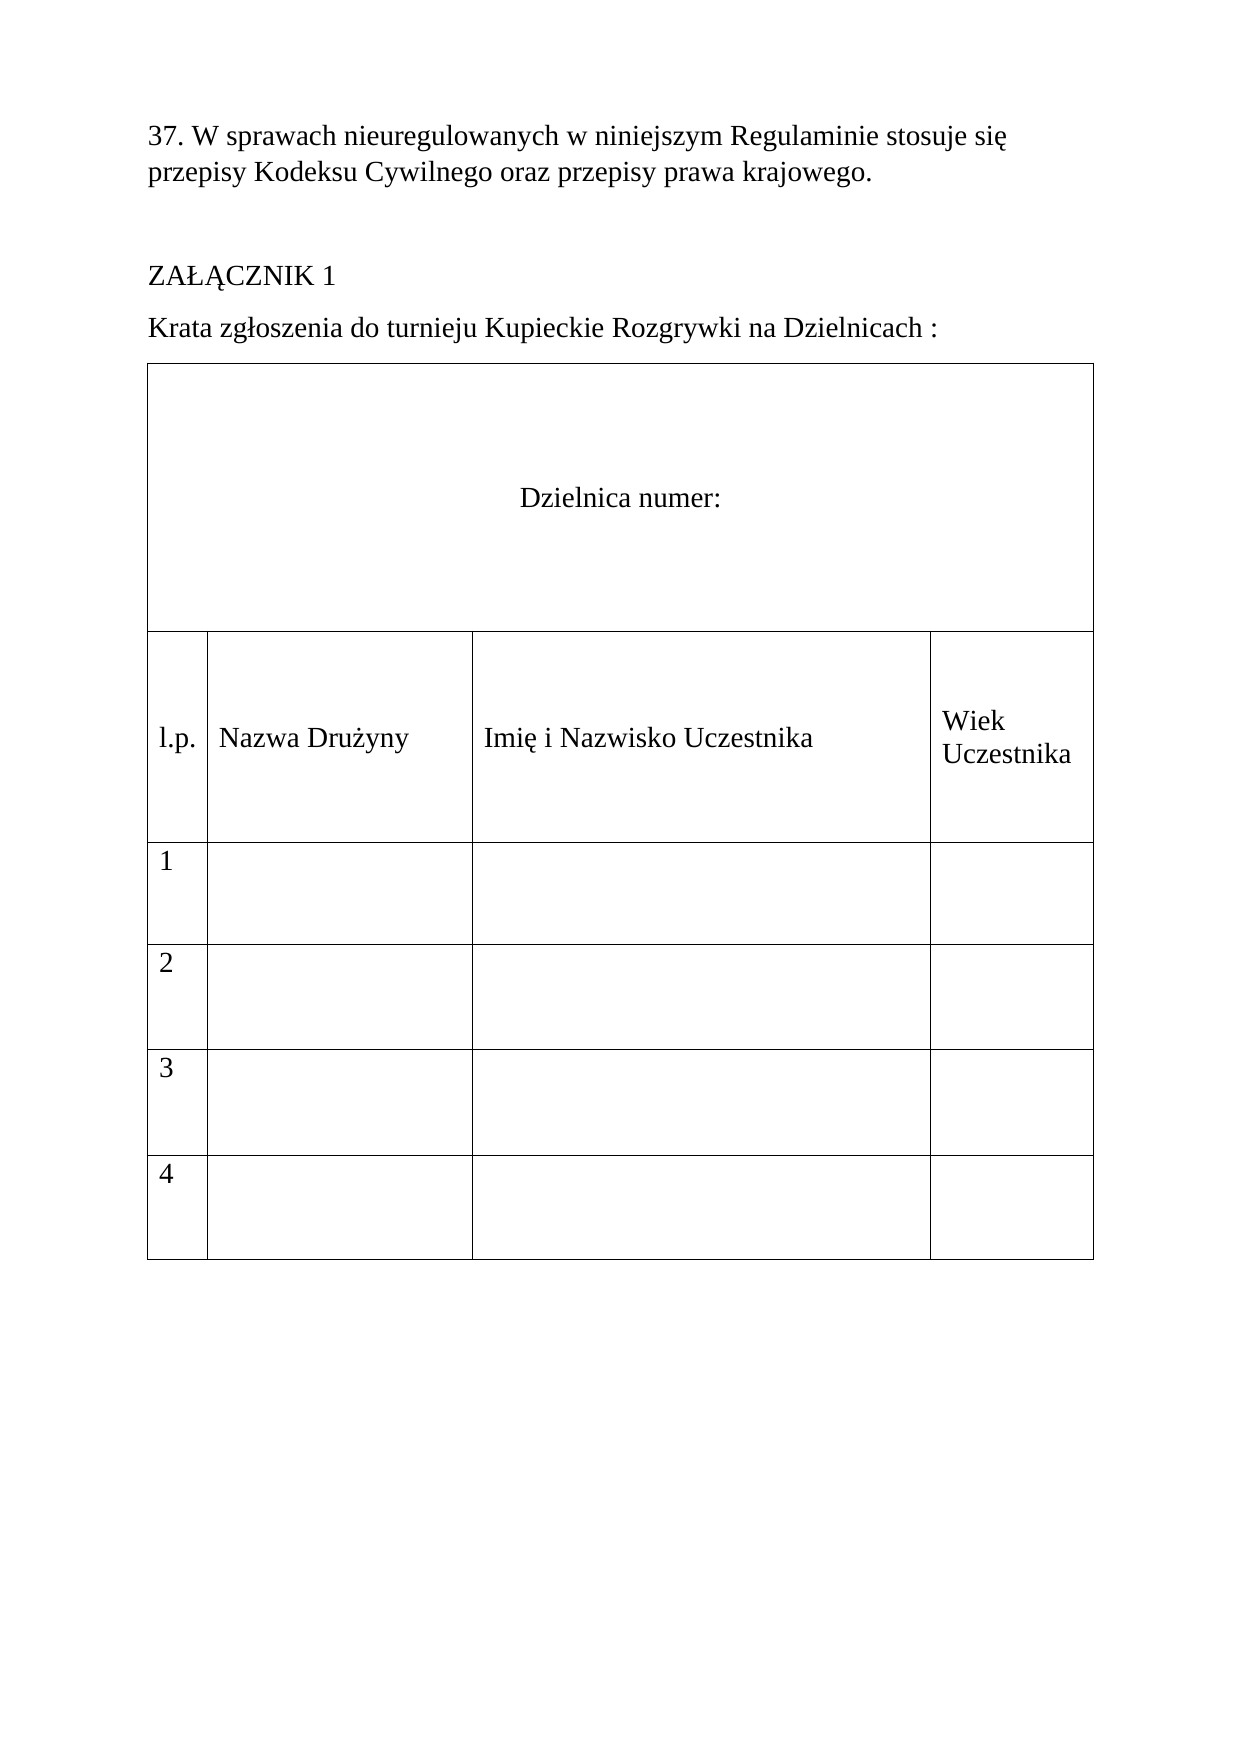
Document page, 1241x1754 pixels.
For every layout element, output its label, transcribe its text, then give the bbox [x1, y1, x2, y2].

table_cell 3 [148, 1050, 207, 1155]
table_cell 4 [148, 1156, 207, 1259]
text 37. W sprawach nieuregulowanych w niniejszym Regulaminie stosuje się przepisy Kodeksu Cywilnego oraz przepisy prawa krajowego. [148, 118, 1093, 187]
table_cell [931, 1156, 1093, 1259]
table_cell [208, 1156, 472, 1259]
text Krata zgłoszenia do turnieju Kupieckie Rozgrywki na Dzielnicach : [148, 310, 1093, 344]
table_cell Nazwa Drużyny [208, 632, 472, 842]
table_cell [473, 945, 930, 1049]
table_cell [473, 1156, 930, 1259]
table_cell l.p. [148, 632, 207, 842]
table_cell 1 [148, 843, 207, 944]
table_header Dzielnica numer: [148, 364, 1093, 631]
table_cell [931, 945, 1093, 1049]
table_cell [208, 945, 472, 1049]
table_cell [473, 1050, 930, 1155]
table_cell [473, 843, 930, 944]
text ZAŁĄCZNIK 1 [148, 258, 1093, 292]
table_cell [208, 1050, 472, 1155]
table_cell Wiek Uczestnika [931, 632, 1093, 842]
table_cell [208, 843, 472, 944]
table_cell 2 [148, 945, 207, 1049]
table_cell Imię i Nazwisko Uczestnika [473, 632, 930, 842]
table_cell [931, 843, 1093, 944]
table_cell [931, 1050, 1093, 1155]
